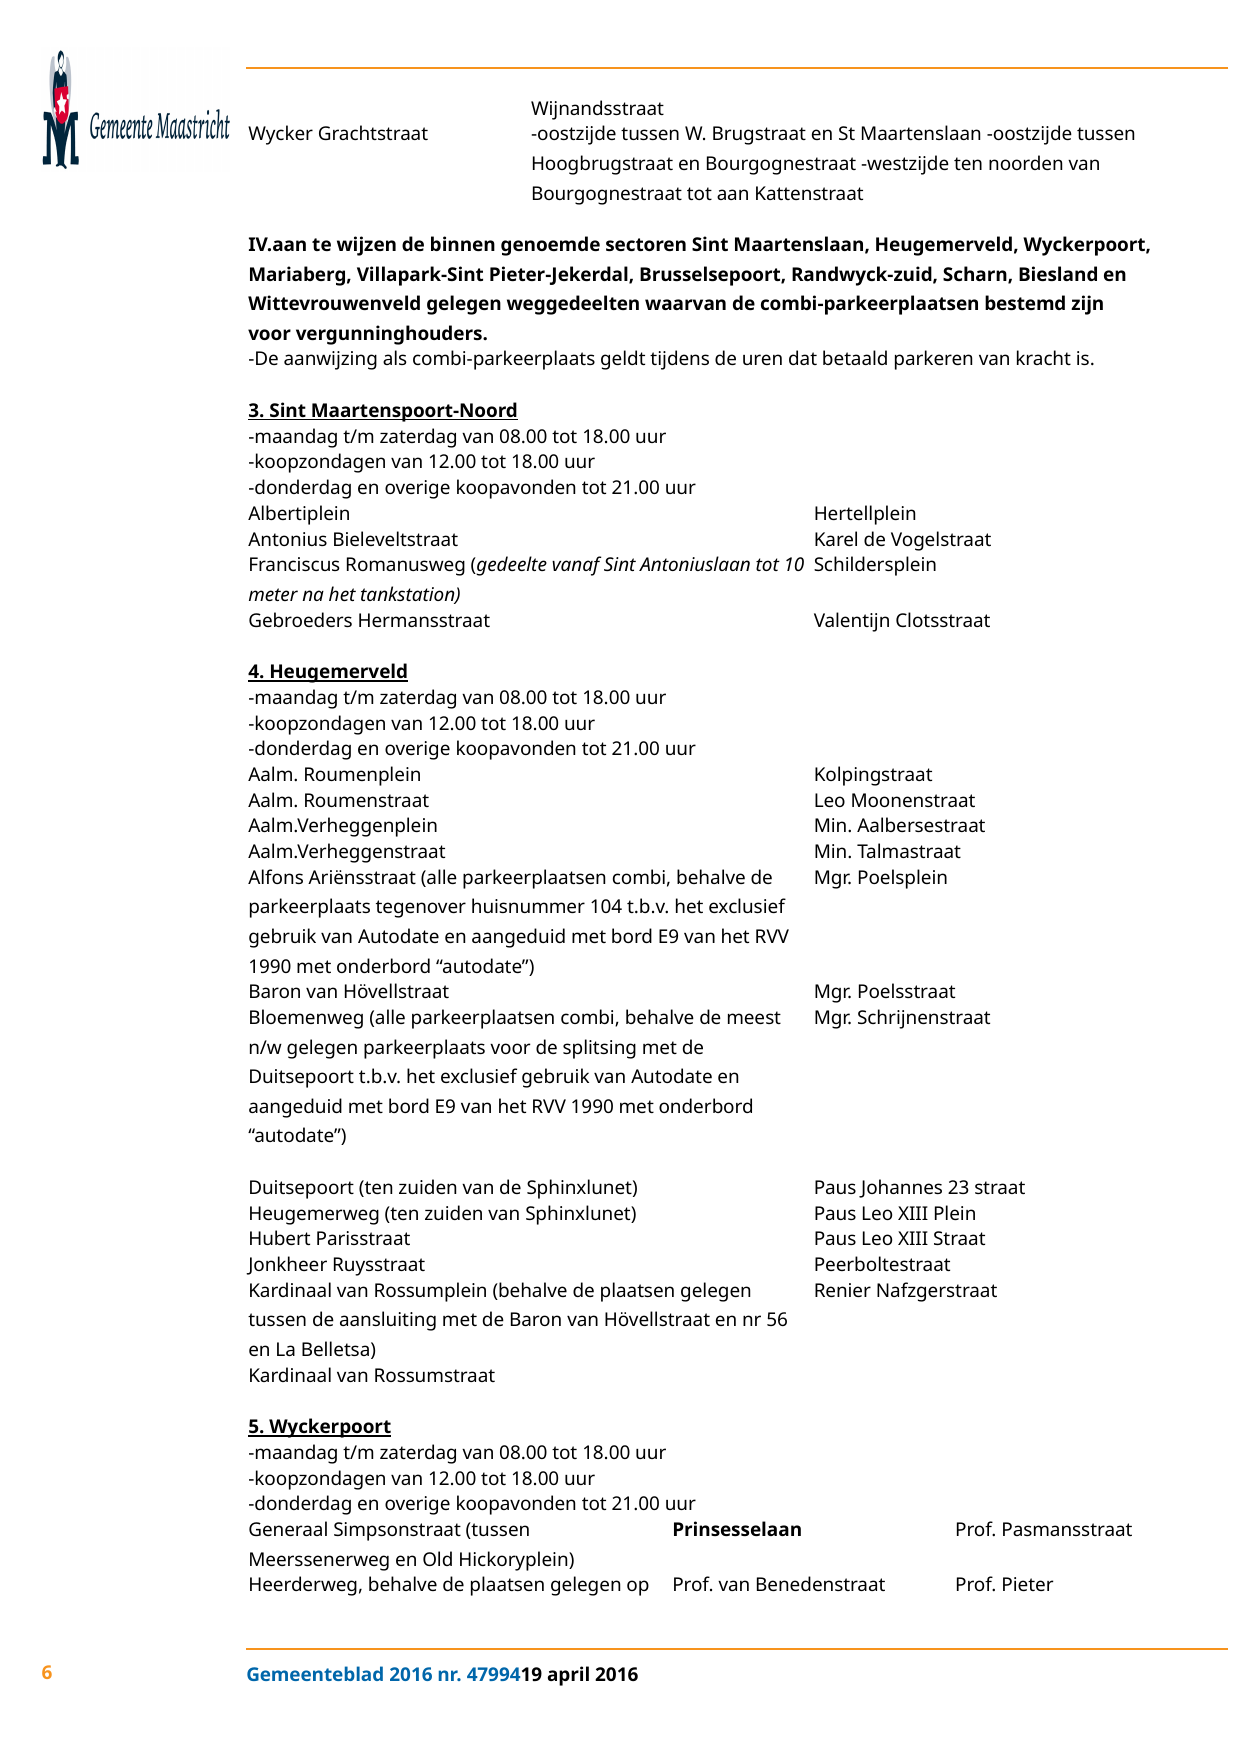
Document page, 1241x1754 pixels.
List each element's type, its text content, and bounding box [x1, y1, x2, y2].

picture [41, 47, 231, 172]
table_cell Peerboltestraat [814, 1251, 1152, 1277]
table_cell Aalm. Roumenstraat [248, 787, 813, 813]
table_cell -koopzondagen van 12.00 tot 18.00 uur [248, 1465, 1152, 1491]
table_cell Jonkheer Ruysstraat [248, 1251, 813, 1277]
table_cell Min. Talmastraat [814, 838, 1152, 864]
table_cell Valentijn Clotsstraat [814, 607, 1152, 632]
table_cell Paus Leo XIII Plein [814, 1200, 1152, 1226]
table_cell -koopzondagen van 12.00 tot 18.00 uur [248, 710, 1152, 735]
table_cell Heugemerweg (ten zuiden van Sphinxlunet) [248, 1200, 813, 1226]
table_cell Baron van Hövellstraat [248, 979, 813, 1004]
table_cell Wijnandsstraat [531, 95, 1152, 121]
table_cell [814, 1362, 1152, 1388]
table_cell -maandag t/m zaterdag van 08.00 tot 18.00 uur [248, 684, 1152, 710]
table_cell Heerderweg, behalve de plaatsen gelegen op [248, 1572, 672, 1597]
table_cell -maandag t/m zaterdag van 08.00 tot 18.00 uur [248, 423, 1152, 448]
table_cell -De aanwijzing als combi-parkeerplaats geldt tijdens de uren dat betaald parkeren van kracht is. [248, 346, 1152, 371]
table_cell 4. Heugemerveld [248, 658, 1152, 684]
table_cell Hertellplein [814, 500, 1152, 526]
table_cell Aalm.Verheggenplein [248, 813, 813, 838]
table_cell Prinsesselaan [672, 1516, 955, 1572]
table_cell Alfons Ariënsstraat (alle parkeerplaatsen combi, behalve de parkeerplaats tegenover huisnummer 104 t.b.v. het exclusief gebruik van Autodate en aangeduid met bord E9 van het RVV 1990 met onderbord “autodate”) [248, 864, 813, 978]
table_cell 3. Sint Maartenspoort-Noord [248, 397, 1152, 423]
table_cell Schildersplein [814, 551, 1152, 607]
table_cell [814, 633, 1152, 658]
table_cell Mgr. Schrijnenstraat [814, 1004, 1152, 1148]
table_cell 5. Wyckerpoort [248, 1413, 1152, 1439]
table_cell [248, 1148, 813, 1174]
table_cell Mgr. Poelsplein [814, 864, 1152, 978]
table_cell -donderdag en overige koopavonden tot 21.00 uur [248, 1491, 1152, 1516]
table_cell IV.aan te wijzen de binnen genoemde sectoren Sint Maartenslaan, Heugemerveld, Wyckerpoort, Mariaberg, Villapark-Sint Pieter-Jekerdal, Brusselsepoort, Randwyck-zuid, Scharn, Biesland en Wittevrouwenveld gelegen weggedeelten waarvan de combi-parkeerplaatsen bestemd zijn voor vergunninghouders. [248, 231, 1152, 346]
table_cell Prof. Pasmansstraat [955, 1516, 1152, 1572]
table_cell Wycker Grachtstraat [248, 121, 531, 205]
table_cell [248, 1388, 813, 1413]
table_cell Paus Johannes 23 straat [814, 1174, 1152, 1200]
table_cell Aalm.Verheggenstraat [248, 838, 813, 864]
table_cell -donderdag en overige koopavonden tot 21.00 uur [248, 474, 1152, 500]
table_cell Paus Leo XIII Straat [814, 1226, 1152, 1251]
table_cell -koopzondagen van 12.00 tot 18.00 uur [248, 449, 1152, 474]
table_cell Renier Nafzgerstraat [814, 1277, 1152, 1362]
table_cell [814, 1388, 1152, 1413]
table_cell Aalm. Roumenplein [248, 761, 813, 787]
table_cell Prof. Pieter [955, 1572, 1152, 1597]
table_cell Antonius Bieleveltstraat [248, 526, 813, 551]
table_cell Kardinaal van Rossumstraat [248, 1362, 813, 1388]
table_cell Franciscus Romanusweg (gedeelte vanaf Sint Antoniuslaan tot 10 meter na het tankstation) [248, 551, 813, 607]
table_cell [248, 633, 813, 658]
table_cell Generaal Simpsonstraat (tussen Meerssenerweg en Old Hickoryplein) [248, 1516, 672, 1572]
table_cell Min. Aalbersestraat [814, 813, 1152, 838]
table_cell Bloemenweg (alle parkeerplaatsen combi, behalve de meest n/w gelegen parkeerplaats voor de splitsing met de Duitsepoort t.b.v. het exclusief gebruik van Autodate en aangeduid met bord E9 van het RVV 1990 met onderbord “autodate”) [248, 1004, 813, 1148]
table_cell Mgr. Poelsstraat [814, 979, 1152, 1004]
table_cell [248, 205, 1152, 231]
table_cell Albertiplein [248, 500, 813, 526]
table_cell Hubert Parisstraat [248, 1226, 813, 1251]
table_cell Duitsepoort (ten zuiden van de Sphinxlunet) [248, 1174, 813, 1200]
table_cell Karel de Vogelstraat [814, 526, 1152, 551]
table_cell Prof. van Benedenstraat [672, 1572, 955, 1597]
table_cell [814, 1148, 1152, 1174]
table_cell [248, 371, 1152, 397]
table_cell Kardinaal van Rossumplein (behalve de plaatsen gelegen tussen de aansluiting met de Baron van Hövellstraat en nr 56 en La Belletsa) [248, 1277, 813, 1362]
table_cell -maandag t/m zaterdag van 08.00 tot 18.00 uur [248, 1439, 1152, 1465]
table_cell [248, 95, 531, 121]
table_cell Leo Moonenstraat [814, 787, 1152, 813]
table_cell -oostzijde tussen W. Brugstraat en St Maartenslaan -oostzijde tussen Hoogbrugstraat en Bourgognestraat -westzijde ten noorden van Bourgognestraat tot aan Kattenstraat [531, 121, 1152, 205]
table_cell -donderdag en overige koopavonden tot 21.00 uur [248, 735, 1152, 761]
table_cell Kolpingstraat [814, 761, 1152, 787]
table_cell Gebroeders Hermansstraat [248, 607, 813, 632]
